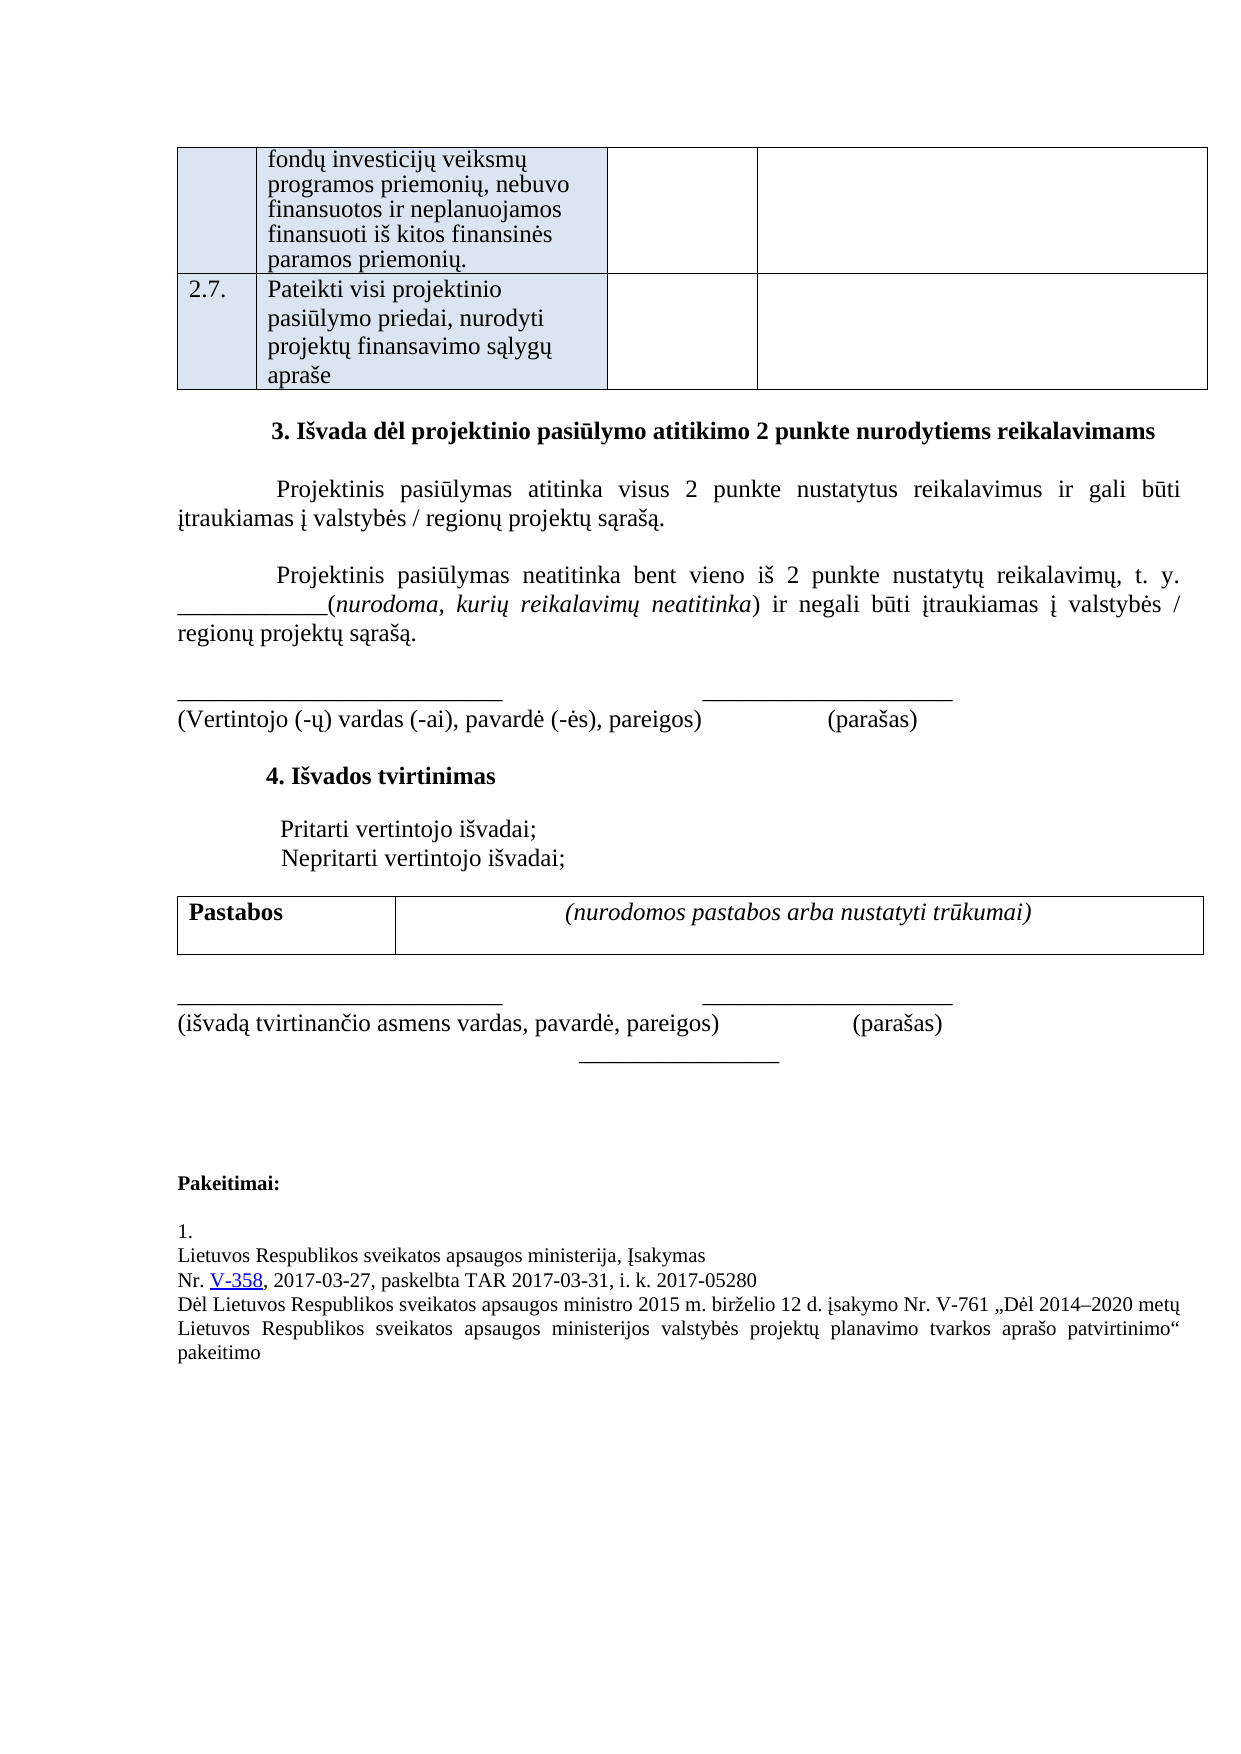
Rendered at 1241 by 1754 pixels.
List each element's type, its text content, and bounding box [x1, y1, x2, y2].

table_cell Pateikti visi projektinio pasiūlymo priedai, nurodyti projektų finansavimo sąlygų apraše [257, 274, 607, 389]
text Pakeitimai: [177, 1171, 1181, 1195]
table_cell [758, 274, 1207, 389]
text __________________________ ____________________ [177, 979, 1181, 1008]
text 3. Išvada dėl projektinio pasiūlymo atitikimo 2 punkte nurodytiems reikalavimams [177, 416, 1181, 445]
text 1. [177, 1219, 1181, 1243]
text Dėl Lietuvos Respublikos sveikatos apsaugos ministro 2015 m. birželio 12 d. įsakymo Nr. V-761 „Dėl 2014–2020 metų Lietuvos Respublikos sveikatos apsaugos ministerijos valstybės projektų planavimo tvarkos aprašo patvirtinimo“ pakeitimo [177, 1292, 1181, 1364]
text Projektinis pasiūlymas neatitinka bent vieno iš 2 punkte nustatytų reikalavimų, t. y. ____________(nurodoma, kurių reikalavimų neatitinka) ir negali būti įtraukiamas į valstybės / regionų projektų sąrašą. [177, 560, 1181, 646]
table_header Pastabos [178, 897, 395, 954]
text __________________________ ____________________ [177, 675, 1181, 704]
table_cell fondų investicijų veiksmų programos priemonių, nebuvo finansuotos ir neplanuojamos finansuoti iš kitos finansinės paramos priemonių. [257, 148, 607, 273]
table_cell [178, 148, 256, 273]
text Pritarti vertintojo išvadai; [274, 814, 1181, 843]
table_cell 2.7. [178, 274, 256, 389]
table_header (nurodomos pastabos arba nustatyti trūkumai) [396, 897, 1203, 954]
table_cell [608, 148, 757, 273]
table_cell [608, 274, 757, 389]
table_cell [758, 148, 1207, 273]
text Nepritarti vertintojo išvadai; [274, 843, 1181, 872]
text Lietuvos Respublikos sveikatos apsaugos ministerija, Įsakymas [177, 1243, 1181, 1267]
text ________________ [177, 1037, 1181, 1066]
text 4. Išvados tvirtinimas [177, 761, 1181, 790]
text (Vertintojo (-ų) vardas (-ai), pavardė (-ės), pareigos) (parašas) [177, 704, 1181, 733]
text (išvadą tvirtinančio asmens vardas, pavardė, pareigos) (parašas) [177, 1008, 1181, 1037]
text Projektinis pasiūlymas atitinka visus 2 punkte nustatytus reikalavimus ir gali būti įtraukiamas į valstybės / regionų projektų sąrašą. [177, 474, 1181, 531]
text Nr. V-358, 2017-03-27, paskelbta TAR 2017-03-31, i. k. 2017-05280 [177, 1267, 1181, 1292]
